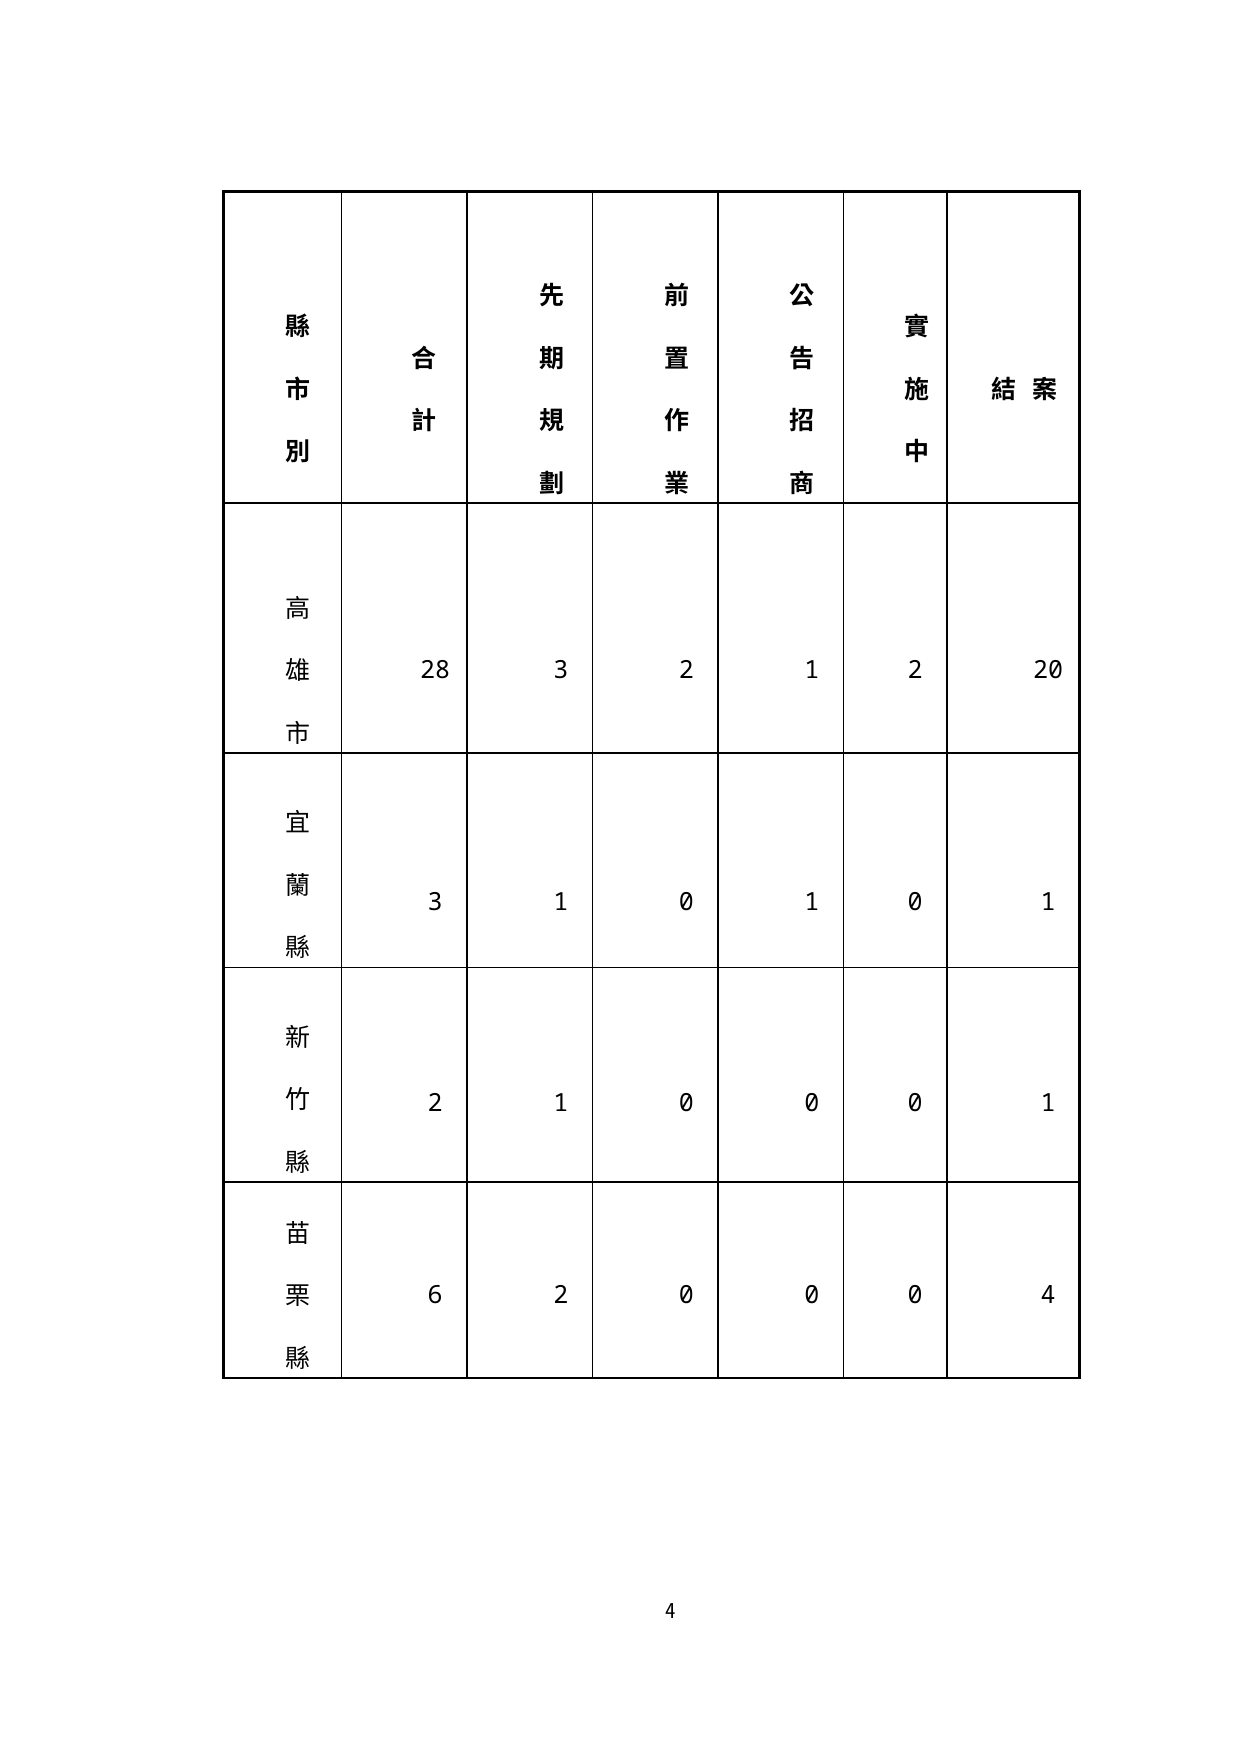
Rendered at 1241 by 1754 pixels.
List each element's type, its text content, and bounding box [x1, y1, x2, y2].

table_cell 1 [468, 968, 592, 1181]
table_cell 1 [948, 968, 1078, 1181]
table_cell 0 [593, 1183, 717, 1377]
table_header 公告招商 [719, 193, 843, 502]
table_cell 3 [468, 504, 592, 752]
table_header 前置作業 [593, 193, 717, 502]
table_cell 3 [342, 754, 466, 967]
table_cell 1 [719, 504, 843, 752]
table_header 合計 [342, 193, 466, 502]
table_cell 苗栗縣 [225, 1183, 341, 1377]
table_cell 20 [948, 504, 1078, 752]
table_header 實施中 [844, 193, 946, 502]
table_header 先期規劃 [468, 193, 592, 502]
table_cell 2 [593, 504, 717, 752]
table_cell 0 [719, 968, 843, 1181]
table_cell 0 [593, 968, 717, 1181]
table_cell 0 [844, 754, 946, 967]
table_cell 2 [844, 504, 946, 752]
table_cell 6 [342, 1183, 466, 1377]
table_cell 0 [844, 968, 946, 1181]
table_cell 4 [948, 1183, 1078, 1377]
table_cell 2 [342, 968, 466, 1181]
table_header 縣市別 [225, 193, 341, 502]
table_header 結案 [948, 193, 1078, 502]
table_cell 0 [719, 1183, 843, 1377]
table_cell 2 [468, 1183, 592, 1377]
table_cell 28 [342, 504, 466, 752]
table_cell 1 [948, 754, 1078, 967]
table_cell 宜蘭縣 [225, 754, 341, 967]
table_cell 0 [844, 1183, 946, 1377]
table_cell 1 [719, 754, 843, 967]
table_cell 1 [468, 754, 592, 967]
table_cell 高雄市 [225, 504, 341, 752]
table_cell 0 [593, 754, 717, 967]
table_cell 新竹縣 [225, 968, 341, 1181]
